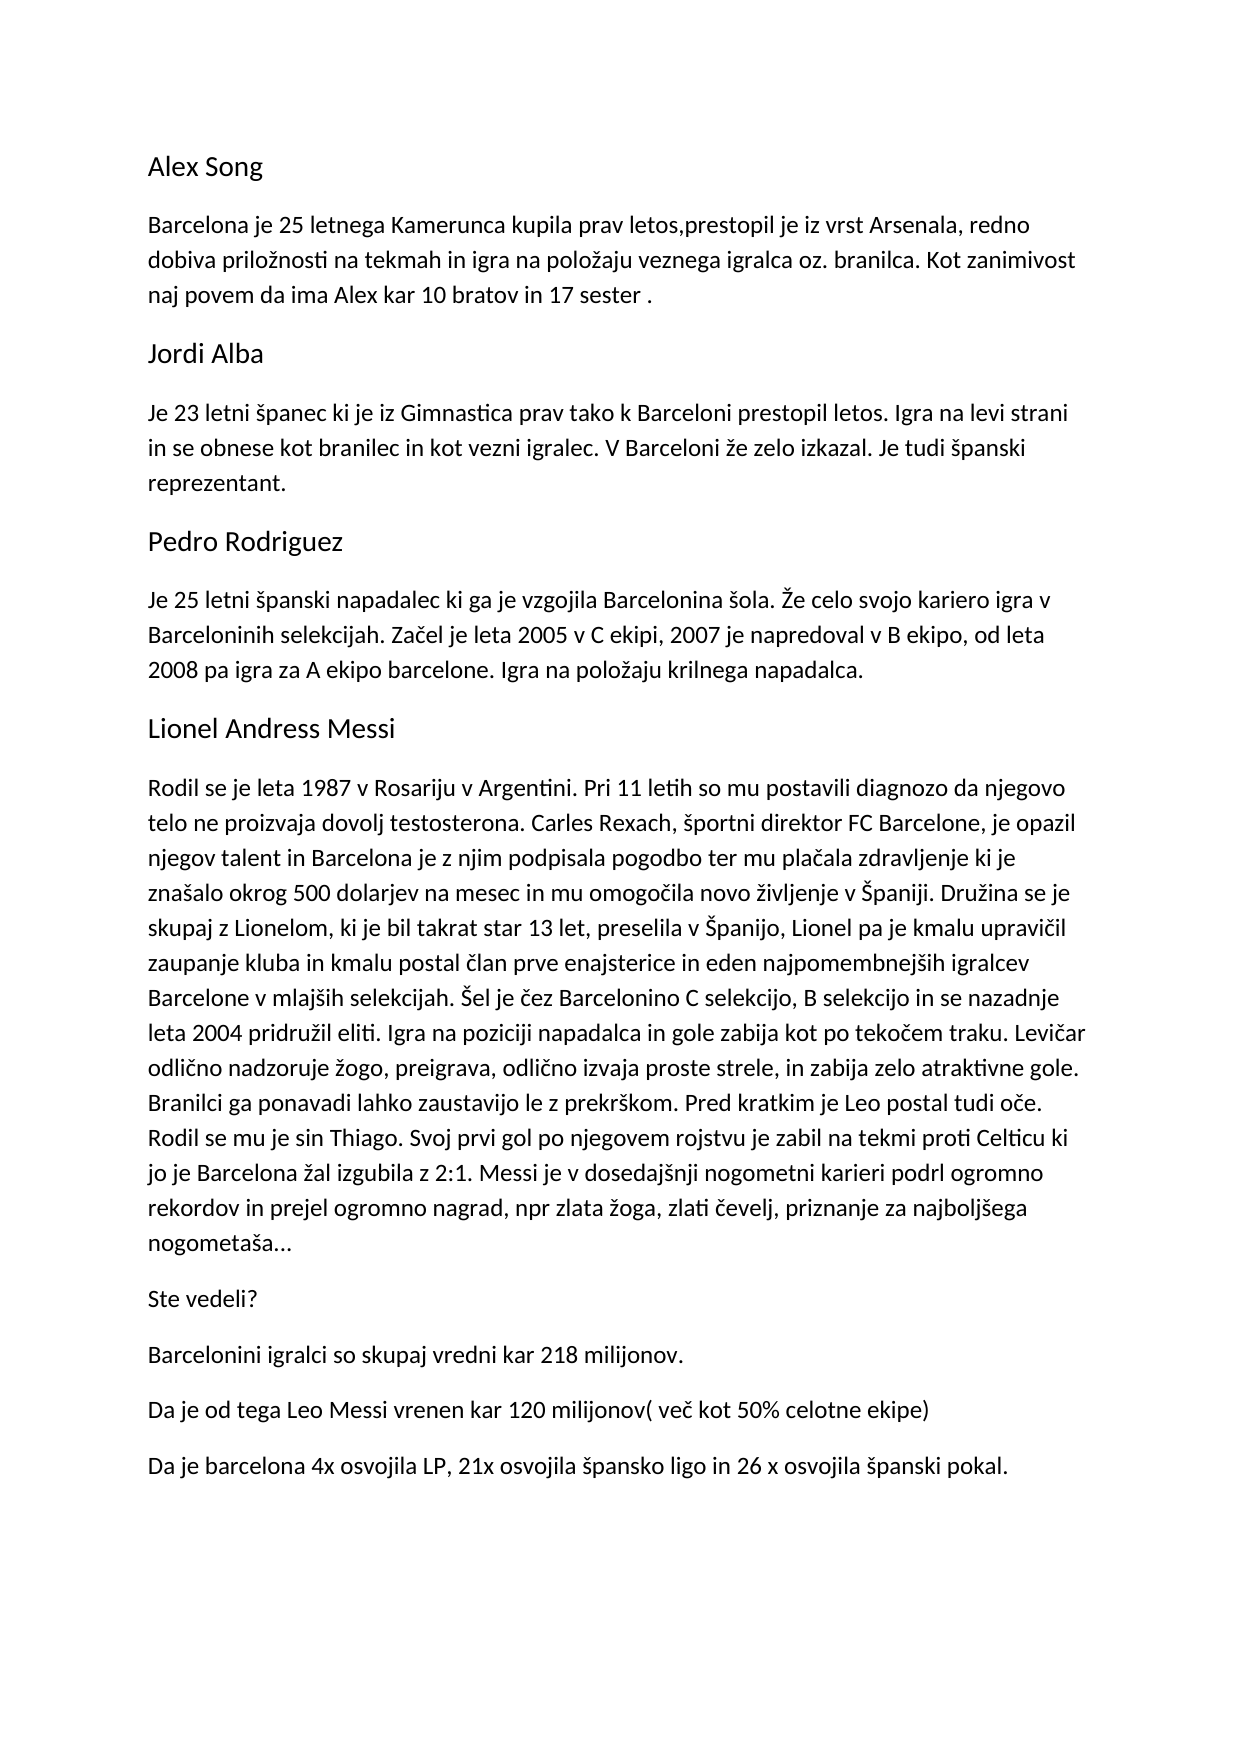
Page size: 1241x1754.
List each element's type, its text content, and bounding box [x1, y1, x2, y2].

text Pedro Rodriguez [148, 523, 1093, 558]
text Rodil se je leta 1987 v Rosariju v Argentini. Pri 11 letih so mu postavili diagnozo da njegovo telo ne proizvaja dovolj testosterona. Carles Rexach, športni direktor FC Barcelone, je opazil njegov talent in Barcelona je z njim podpisala pogodbo ter mu plačala zdravljenje ki je znašalo okrog 500 dolarjev na mesec in mu omogočila novo življenje v Španiji. Družina se je skupaj z Lionelom, ki je bil takrat star 13 let, preselila v Španijo, Lionel pa je kmalu upravičil zaupanje kluba in kmalu postal član prve enajsterice in eden najpomembnejših igralcev Barcelone v mlajših selekcijah. Šel je čez Barcelonino C selekcijo, B selekcijo in se nazadnje leta 2004 pridružil eliti. Igra na poziciji napadalca in gole zabija kot po tekočem traku. Levičar odlično nadzoruje žogo, preigrava, odlično izvaja proste strele, in zabija zelo atraktivne gole. Branilci ga ponavadi lahko zaustavijo le z prekrškom. Pred kratkim je Leo postal tudi oče. Rodil se mu je sin Thiago. Svoj prvi gol po njegovem rojstvu je zabil na tekmi proti Celticu ki jo je Barcelona žal izgubila z 2:1. Messi je v dosedajšnji nogometni karieri podrl ogromno rekordov in prejel ogromno nagrad, npr zlata žoga, zlati čevelj, priznanje za najboljšega nogometaša... [148, 772, 1093, 1258]
text Lionel Andress Messi [148, 710, 1093, 746]
text Alex Song [148, 148, 1093, 183]
text Je 23 letni španec ki je iz Gimnastica prav tako k Barceloni prestopil letos. Igra na levi strani in se obnese kot branilec in kot vezni igralec. V Barceloni že zelo izkazal. Je tudi španski reprezentant. [148, 397, 1093, 497]
text Da je barcelona 4x osvojila LP, 21x osvojila špansko ligo in 26 x osvojila španski pokal. [148, 1451, 1093, 1481]
text Je 25 letni španski napadalec ki ga je vzgojila Barcelonina šola. Že celo svojo kariero igra v Barceloninih selekcijah. Začel je leta 2005 v C ekipi, 2007 je napredoval v B ekipo, od leta 2008 pa igra za A ekipo barcelone. Igra na položaju krilnega napadalca. [148, 584, 1093, 685]
text Barcelonini igralci so skupaj vredni kar 218 milijonov. [148, 1339, 1093, 1369]
text Barcelona je 25 letnega Kamerunca kupila prav letos,prestopil je iz vrst Arsenala, redno dobiva priložnosti na tekmah in igra na položaju veznega igralca oz. branilca. Kot zanimivost naj povem da ima Alex kar 10 bratov in 17 sester . [148, 209, 1093, 310]
text Ste vedeli? [148, 1283, 1093, 1313]
text Jordi Alba [148, 335, 1093, 371]
text Da je od tega Leo Messi vrenen kar 120 milijonov( več kot 50% celotne ekipe) [148, 1395, 1093, 1425]
